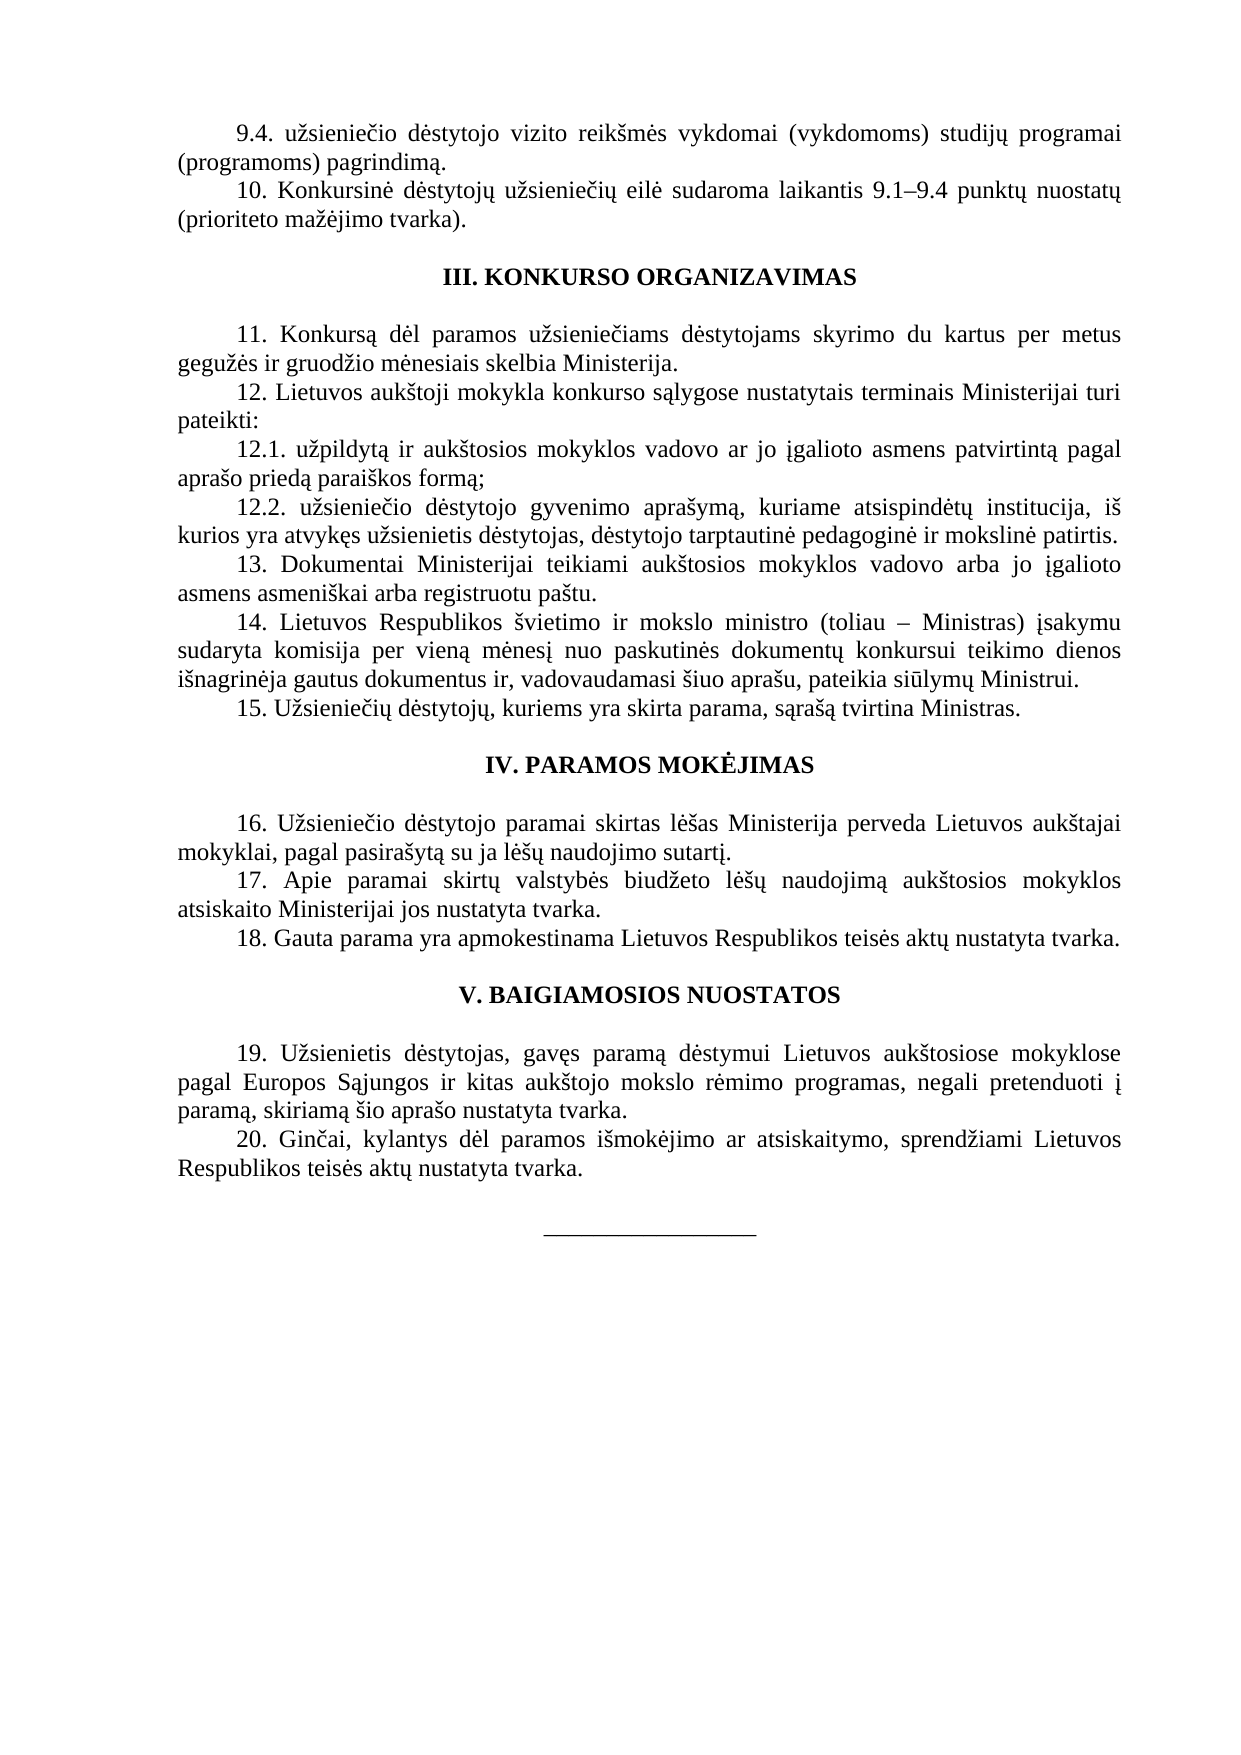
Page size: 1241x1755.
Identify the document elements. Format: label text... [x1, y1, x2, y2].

text 17. Apie paramai skirtų valstybės biudžeto lėšų naudojimą aukštosios mokyklos atsiskaito Ministerijai jos nustatyta tvarka. [177, 866, 1122, 923]
text 18. Gauta parama yra apmokestinama Lietuvos Respublikos teisės aktų nustatyta tvarka. [177, 923, 1122, 952]
text 12. Lietuvos aukštoji mokykla konkurso sąlygose nustatytais terminais Ministerijai turi pateikti: [177, 377, 1122, 434]
text 15. Užsieniečių dėstytojų, kuriems yra skirta parama, sąrašą tvirtina Ministras. [177, 693, 1122, 722]
text III. KONKURSO ORGANIZAVIMAS [177, 262, 1122, 291]
text 13. Dokumentai Ministerijai teikiami aukštosios mokyklos vadovo arba jo įgalioto asmens asmeniškai arba registruotu paštu. [177, 549, 1122, 607]
text _________________ [177, 1211, 1122, 1239]
text 12.1. užpildytą ir aukštosios mokyklos vadovo ar jo įgalioto asmens patvirtintą pagal aprašo priedą paraiškos formą; [177, 434, 1122, 492]
text V. BAIGIAMOSIOS NUOSTATOS [177, 981, 1122, 1009]
text 9.4. užsieniečio dėstytojo vizito reikšmės vykdomai (vykdomoms) studijų programai (programoms) pagrindimą. [177, 118, 1122, 176]
text 11. Konkursą dėl paramos užsieniečiams dėstytojams skyrimo du kartus per metus gegužės ir gruodžio mėnesiais skelbia Ministerija. [177, 319, 1122, 377]
text 12.2. užsieniečio dėstytojo gyvenimo aprašymą, kuriame atsispindėtų institucija, iš kurios yra atvykęs užsienietis dėstytojas, dėstytojo tarptautinė pedagoginė ir mokslinė patirtis. [177, 492, 1122, 549]
text 10. Konkursinė dėstytojų užsieniečių eilė sudaroma laikantis 9.1–9.4 punktų nuostatų (prioriteto mažėjimo tvarka). [177, 176, 1122, 233]
text 14. Lietuvos Respublikos švietimo ir mokslo ministro (toliau – Ministras) įsakymu sudaryta komisija per vieną mėnesį nuo paskutinės dokumentų konkursui teikimo dienos išnagrinėja gautus dokumentus ir, vadovaudamasi šiuo aprašu, pateikia siūlymų Ministrui. [177, 607, 1122, 693]
text 16. Užsieniečio dėstytojo paramai skirtas lėšas Ministerija perveda Lietuvos aukštajai mokyklai, pagal pasirašytą su ja lėšų naudojimo sutartį. [177, 808, 1122, 866]
text 20. Ginčai, kylantys dėl paramos išmokėjimo ar atsiskaitymo, sprendžiami Lietuvos Respublikos teisės aktų nustatyta tvarka. [177, 1124, 1122, 1182]
text IV. PARAMOS MOKĖJIMAS [177, 751, 1122, 779]
text 19. Užsienietis dėstytojas, gavęs paramą dėstymui Lietuvos aukštosiose mokyklose pagal Europos Sąjungos ir kitas aukštojo mokslo rėmimo programas, negali pretenduoti į paramą, skiriamą šio aprašo nustatyta tvarka. [177, 1038, 1122, 1124]
